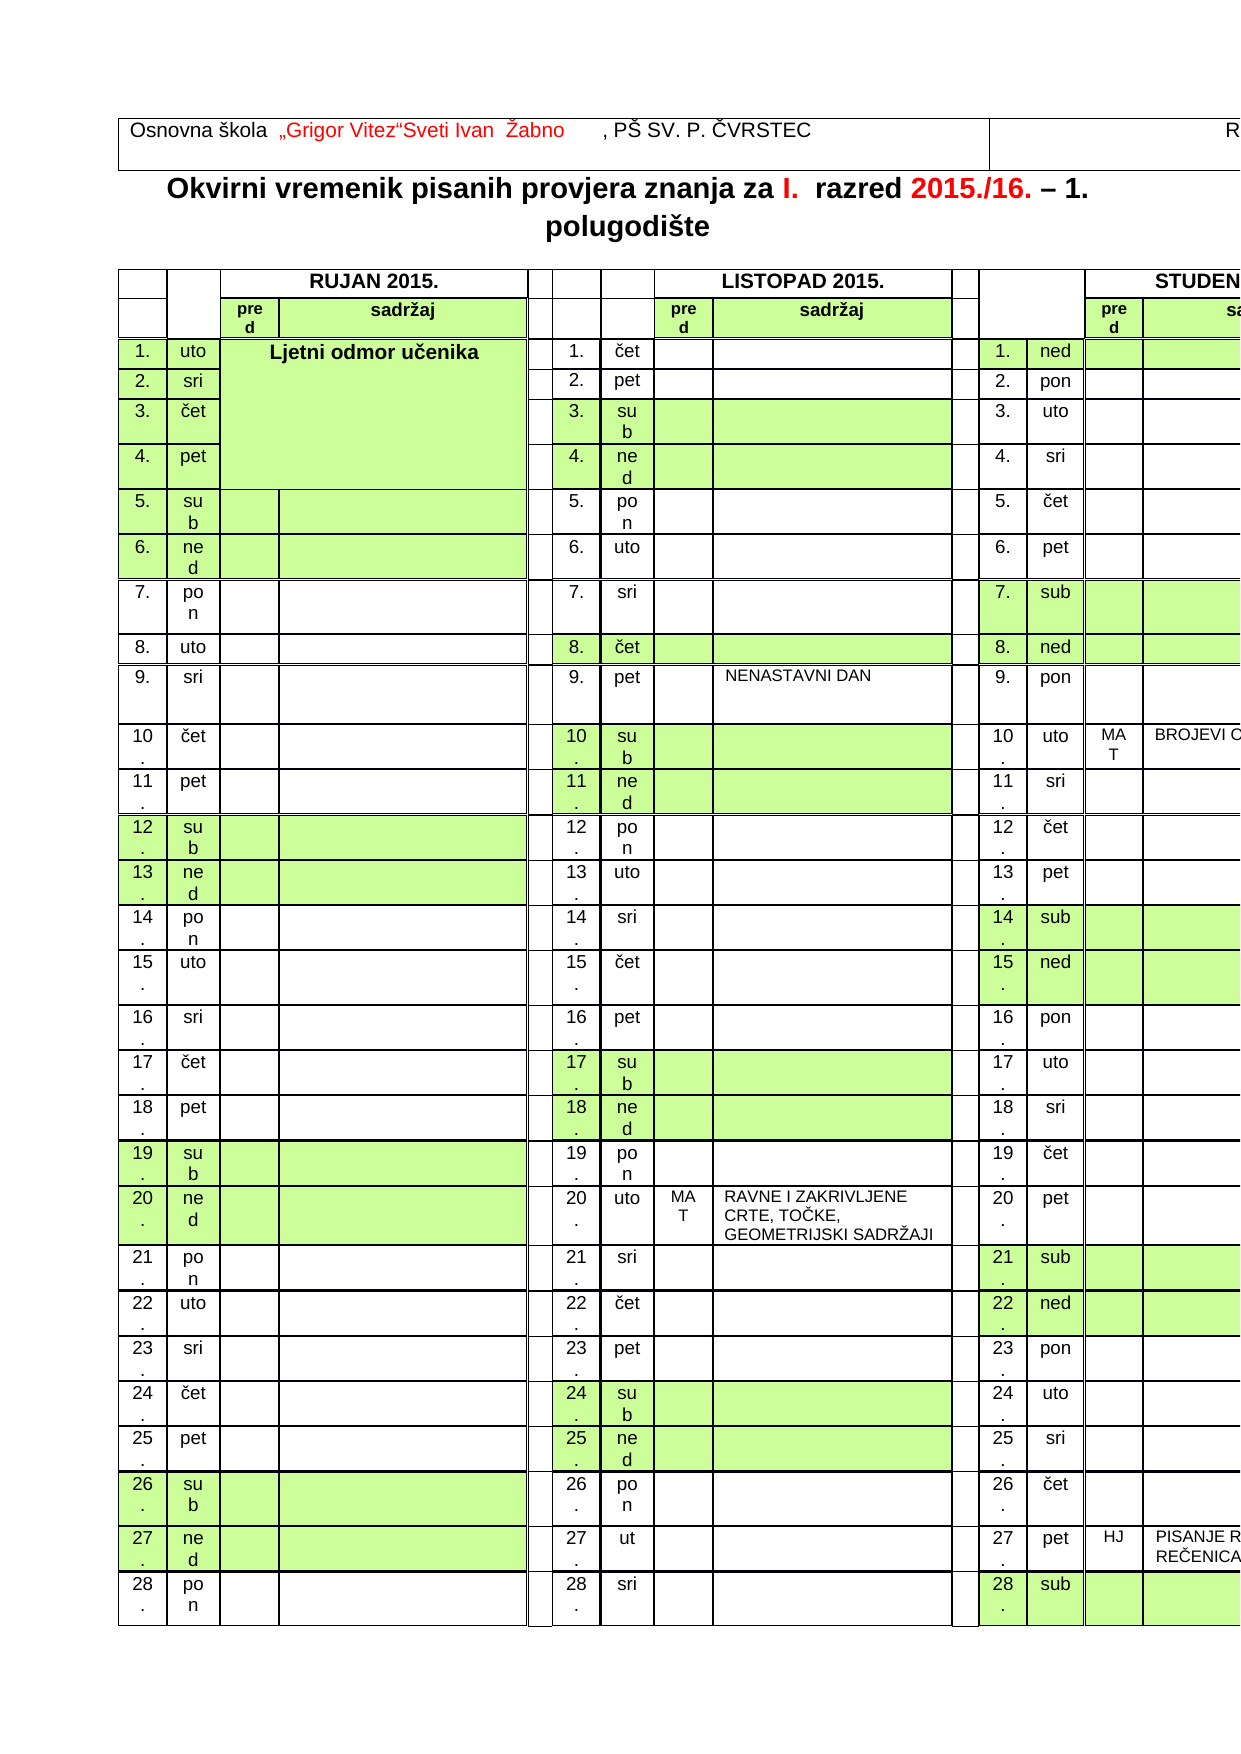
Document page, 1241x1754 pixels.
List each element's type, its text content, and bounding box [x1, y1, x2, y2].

table_cell pred [1086, 299, 1142, 337]
table_cell [655, 725, 712, 768]
table_cell 22. [980, 1292, 1026, 1335]
table_cell [280, 951, 526, 1004]
table_cell HJ [1086, 1527, 1142, 1570]
table_cell pon [602, 1473, 653, 1525]
table_cell pon [1028, 1337, 1083, 1380]
table_cell 13. [980, 861, 1026, 904]
table_cell [655, 490, 712, 533]
table_cell sri [168, 1337, 219, 1380]
table_cell [280, 1337, 526, 1380]
table_cell [655, 770, 712, 813]
table_cell [529, 400, 552, 444]
table_cell [1086, 490, 1142, 533]
table_cell [529, 816, 552, 860]
table_cell sri [602, 581, 653, 633]
table_cell [953, 1337, 978, 1381]
table_cell pred [655, 299, 712, 337]
table_cell sri [168, 370, 219, 398]
table_cell pon [1028, 666, 1083, 723]
table_cell [953, 1572, 978, 1626]
table_header RUJAN 2015. [221, 270, 527, 297]
table_cell 8. [119, 635, 166, 663]
table_cell 12. [553, 816, 599, 859]
table_cell sub [1028, 1246, 1083, 1289]
table_header Razrednik/ca: Anamarija Harmicar Puljiz [990, 119, 1240, 170]
table_cell 1. [119, 340, 166, 368]
table_cell [714, 581, 951, 633]
table_cell 24. [980, 1382, 1026, 1425]
table_cell sri [1028, 1096, 1083, 1139]
table_cell sub [1028, 581, 1083, 633]
table_cell [1144, 1142, 1240, 1185]
table_cell pet [602, 1006, 653, 1049]
table_cell [953, 906, 978, 950]
table_cell pet [168, 445, 219, 488]
table_cell [119, 299, 166, 337]
table_cell [529, 1527, 552, 1571]
table_cell 1. [553, 340, 599, 368]
table_cell uto [168, 1292, 219, 1335]
table_cell Ljetni odmor učenika [221, 340, 526, 489]
table_cell 10. [119, 725, 166, 768]
table_cell 7. [119, 581, 166, 633]
table_cell čet [1028, 816, 1083, 859]
table_cell sub [168, 1473, 219, 1525]
table_cell 12. [980, 816, 1026, 859]
table_cell ned [168, 535, 219, 578]
table_cell [953, 1006, 978, 1050]
table_header LISTOPAD 2015. [655, 270, 951, 297]
table_cell 3. [553, 400, 599, 443]
table_cell [1086, 1142, 1142, 1185]
table_cell 19. [119, 1142, 166, 1185]
table_cell [953, 535, 978, 579]
table_cell [221, 770, 278, 813]
table_cell MAT [655, 1187, 712, 1244]
table_cell [221, 1573, 278, 1625]
table_cell 14. [553, 906, 599, 949]
table_cell [529, 770, 552, 814]
table_cell 10. [980, 725, 1026, 768]
table_cell sri [1028, 770, 1083, 813]
table_cell 4. [553, 445, 599, 488]
table_cell uto [1028, 1382, 1083, 1425]
table_cell PISANJE RIJEČI I REČENICA [1144, 1527, 1240, 1570]
table_cell čet [168, 725, 219, 768]
table_cell [655, 1337, 712, 1380]
table_cell [714, 635, 951, 663]
table_cell [714, 1573, 951, 1625]
table_cell [221, 725, 278, 768]
table_cell pon [168, 1246, 219, 1289]
table_cell [280, 635, 526, 663]
table_cell [221, 1473, 278, 1525]
table_cell [529, 906, 552, 950]
table_cell pet [1028, 535, 1083, 578]
table_cell uto [602, 535, 653, 578]
table_cell [529, 951, 552, 1005]
table_cell [953, 1096, 978, 1140]
table_cell pet [168, 1427, 219, 1470]
table_cell 21. [119, 1246, 166, 1289]
table_cell [953, 581, 978, 634]
table_cell 5. [553, 490, 599, 533]
table_cell [221, 906, 278, 949]
table_cell sri [168, 1006, 219, 1049]
table_cell [1144, 1427, 1240, 1470]
table_cell [1144, 1337, 1240, 1380]
table_cell uto [602, 1187, 653, 1244]
table_cell pet [168, 1096, 219, 1139]
table_cell [714, 725, 951, 768]
table_cell pet [1028, 1527, 1083, 1570]
table_cell [953, 1187, 978, 1245]
table_cell ned [168, 861, 219, 904]
table_cell 9. [119, 666, 166, 723]
table_cell [1086, 861, 1142, 904]
table_cell 27. [119, 1527, 166, 1570]
table_cell [280, 490, 526, 533]
table_cell [280, 1527, 526, 1570]
table_cell [221, 1427, 278, 1470]
table_cell [280, 666, 526, 723]
table_cell [529, 1382, 552, 1426]
table_cell [953, 951, 978, 1005]
table_cell [1086, 400, 1142, 443]
table_cell [953, 1292, 978, 1336]
table_cell 6. [553, 535, 599, 578]
table_cell [655, 370, 712, 398]
table_cell [1086, 816, 1142, 859]
table_cell pet [602, 370, 653, 398]
table_cell [529, 1142, 552, 1186]
table_cell [280, 906, 526, 949]
table_cell [221, 1142, 278, 1185]
table_cell 19. [980, 1142, 1026, 1185]
table_cell [280, 1142, 526, 1185]
table_cell [655, 1292, 712, 1335]
table_cell [714, 1337, 951, 1380]
table_cell [1086, 1473, 1142, 1525]
table_cell [714, 770, 951, 813]
table_cell 27. [980, 1527, 1026, 1570]
table_cell čet [602, 340, 653, 368]
table_cell 21. [980, 1246, 1026, 1289]
table_cell 13. [553, 861, 599, 904]
table_cell [1144, 1096, 1240, 1139]
table_cell sri [602, 1246, 653, 1289]
table_cell [529, 299, 552, 338]
table_cell sri [1028, 445, 1083, 488]
table_cell [529, 1051, 552, 1095]
table_cell [1086, 340, 1142, 368]
table_cell [1144, 490, 1240, 533]
table_cell [953, 370, 978, 399]
table_cell pet [1028, 861, 1083, 904]
table_cell 8. [553, 635, 599, 663]
table_cell [1086, 445, 1142, 488]
table_cell [280, 1573, 526, 1625]
table_cell [714, 1292, 951, 1335]
table_cell 20. [980, 1187, 1026, 1244]
table_cell [953, 770, 978, 814]
table_cell [655, 1246, 712, 1289]
table_cell [714, 535, 951, 578]
table_cell [221, 581, 278, 633]
table_cell [280, 861, 526, 904]
table_cell 1. [980, 340, 1026, 368]
table_cell pred [221, 299, 278, 337]
table_cell 11. [980, 770, 1026, 813]
table_cell [529, 1292, 552, 1336]
table_header [119, 270, 166, 298]
table_cell pon [602, 816, 653, 859]
table_cell uto [602, 861, 653, 904]
table_cell 3. [119, 400, 166, 443]
table_cell [221, 1006, 278, 1049]
table_cell uto [168, 635, 219, 663]
table_cell 28. [980, 1573, 1026, 1625]
table_cell pet [1028, 1187, 1083, 1244]
table_cell [280, 770, 526, 813]
table_cell 28. [553, 1573, 599, 1625]
table_cell [529, 1572, 552, 1626]
table_cell pon [1028, 370, 1083, 398]
table_cell [553, 299, 600, 338]
table_cell [714, 1142, 951, 1185]
table_cell čet [168, 400, 219, 443]
table_cell ned [168, 1527, 219, 1570]
table_cell [529, 490, 552, 534]
table_header [168, 270, 220, 338]
table_cell [529, 581, 552, 634]
table_cell 26. [119, 1473, 166, 1525]
table_cell [714, 1246, 951, 1289]
table_cell 2. [980, 370, 1026, 398]
table_cell [655, 581, 712, 633]
table_cell ned [602, 1096, 653, 1139]
table_cell sub [602, 1051, 653, 1094]
table_cell 3. [980, 400, 1026, 443]
table_cell [1144, 1292, 1240, 1335]
table_cell [529, 725, 552, 769]
table_cell 25. [553, 1427, 599, 1470]
table_cell 19. [553, 1142, 599, 1185]
table_cell čet [1028, 1142, 1083, 1185]
table_cell [529, 340, 552, 369]
table_cell sri [602, 906, 653, 949]
table_cell [221, 1187, 278, 1244]
table_cell [1086, 770, 1142, 813]
table_cell [221, 861, 278, 904]
table_header [602, 270, 654, 298]
table_cell [529, 861, 552, 905]
table_cell 17. [980, 1051, 1026, 1094]
table_cell 28. [119, 1573, 166, 1625]
text Okvirni vremenik pisanih provjera znanja za I. razred 2015./16. – 1. polugodište [118, 171, 1137, 243]
table_cell [221, 1292, 278, 1335]
table_cell sadržaj [1144, 299, 1240, 337]
table_cell [655, 816, 712, 859]
table_cell 5. [119, 490, 166, 533]
table_cell [529, 1006, 552, 1050]
table_cell [221, 1382, 278, 1425]
table_cell [953, 725, 978, 769]
table_cell 14. [119, 906, 166, 949]
table_cell [280, 1096, 526, 1139]
table_cell [655, 1382, 712, 1425]
table_cell 4. [980, 445, 1026, 488]
table_cell [221, 635, 278, 663]
table_cell [714, 1473, 951, 1525]
table_cell [953, 340, 978, 369]
table_cell [953, 666, 978, 724]
table_cell 15. [553, 951, 599, 1004]
table_cell [655, 635, 712, 663]
table_cell [1144, 1382, 1240, 1425]
table_cell sri [1028, 1427, 1083, 1470]
table_cell 15. [980, 951, 1026, 1004]
table_cell uto [1028, 400, 1083, 443]
table_cell [221, 1096, 278, 1139]
table_cell [529, 1337, 552, 1381]
table_cell 26. [553, 1473, 599, 1525]
table_cell 11. [553, 770, 599, 813]
table_cell 6. [980, 535, 1026, 578]
table_cell [280, 1292, 526, 1335]
table_cell [221, 666, 278, 723]
table_cell [1086, 535, 1142, 578]
table_cell uto [168, 340, 219, 368]
table_cell [1086, 1006, 1142, 1049]
table_cell [1086, 1292, 1142, 1335]
table_cell [655, 445, 712, 488]
table_cell [221, 951, 278, 1004]
table_cell [953, 1382, 978, 1426]
table_cell [1144, 581, 1240, 633]
table_cell [1086, 635, 1142, 663]
table_header [953, 270, 978, 298]
table_cell [655, 1527, 712, 1570]
table_cell [280, 581, 526, 633]
table_cell [280, 1051, 526, 1094]
table_cell 16. [119, 1006, 166, 1049]
table_cell čet [168, 1382, 219, 1425]
table_cell [529, 1096, 552, 1140]
table_cell ut [602, 1527, 653, 1570]
table_cell ned [602, 770, 653, 813]
table_cell 17. [119, 1051, 166, 1094]
table_cell [655, 1573, 712, 1625]
table_cell [953, 445, 978, 489]
table_cell uto [168, 951, 219, 1004]
table_cell ned [1028, 340, 1083, 368]
table_cell [655, 1096, 712, 1139]
table_cell uto [1028, 1051, 1083, 1094]
table_cell [280, 1187, 526, 1244]
table_cell 8. [980, 635, 1026, 663]
table_cell čet [602, 635, 653, 663]
table_cell uto [1028, 725, 1083, 768]
table_cell [1144, 666, 1240, 723]
table_cell [1144, 770, 1240, 813]
table_cell [221, 1527, 278, 1570]
table_cell [1086, 1337, 1142, 1380]
table_cell [953, 1527, 978, 1571]
table_cell [1086, 906, 1142, 949]
table_cell 7. [553, 581, 599, 633]
table_cell [953, 1246, 978, 1290]
table_cell pon [1028, 1006, 1083, 1049]
table_cell [1086, 1573, 1142, 1625]
table_cell [714, 951, 951, 1004]
table_cell [1086, 1051, 1142, 1094]
table_cell [280, 816, 526, 859]
table_cell [714, 906, 951, 949]
table_cell [529, 535, 552, 579]
table_cell 9. [980, 666, 1026, 723]
table_cell [655, 666, 712, 723]
table_cell [655, 340, 712, 368]
table_cell [602, 299, 654, 338]
table_cell 27. [553, 1527, 599, 1570]
table_header [529, 270, 552, 298]
table_cell [529, 666, 552, 724]
table_cell BROJEVI OD 1 DO 5 [1144, 725, 1240, 768]
table_cell [221, 1246, 278, 1289]
table_cell 10. [553, 725, 599, 768]
table_cell NENASTAVNI DAN [714, 666, 951, 723]
table_cell 14. [980, 906, 1026, 949]
table_cell [1144, 906, 1240, 949]
table_cell pon [168, 1573, 219, 1625]
table_cell [1086, 666, 1142, 723]
table_cell [655, 861, 712, 904]
table_cell [714, 1051, 951, 1094]
table_cell čet [168, 1051, 219, 1094]
table_cell pet [168, 770, 219, 813]
table_cell [280, 725, 526, 768]
table_cell ned [1028, 635, 1083, 663]
table_cell 23. [980, 1337, 1026, 1380]
table_header Osnovna škola „Grigor Vitez“Sveti Ivan Žabno , PŠ SV. P. ČVRSTEC [119, 119, 989, 170]
table_cell [714, 861, 951, 904]
table_cell 26. [980, 1473, 1026, 1525]
table_cell [1144, 535, 1240, 578]
table_cell [953, 1142, 978, 1186]
table_cell [529, 370, 552, 399]
table_cell [1086, 1187, 1142, 1244]
table_cell 18. [119, 1096, 166, 1139]
table_cell sadržaj [714, 299, 951, 337]
table_cell [714, 816, 951, 859]
table_cell 16. [980, 1006, 1026, 1049]
table_cell sub [602, 1382, 653, 1425]
table_cell 5. [980, 490, 1026, 533]
table_cell [1086, 1246, 1142, 1289]
table_cell sri [168, 666, 219, 723]
table_cell 16. [553, 1006, 599, 1049]
table_cell [655, 951, 712, 1004]
table_cell [221, 490, 278, 533]
table_cell [529, 1472, 552, 1526]
table_cell pon [602, 1142, 653, 1185]
table_cell sub [602, 400, 653, 443]
table_cell 22. [553, 1292, 599, 1335]
table_cell čet [1028, 490, 1083, 533]
table_cell sadržaj [280, 299, 526, 337]
table_cell ned [168, 1187, 219, 1244]
table_cell [280, 1382, 526, 1425]
table_cell [953, 635, 978, 664]
table_cell [953, 1051, 978, 1095]
table_cell 13. [119, 861, 166, 904]
table_cell [714, 1096, 951, 1139]
table_cell sub [168, 1142, 219, 1185]
table_cell 25. [119, 1427, 166, 1470]
table_cell 21. [553, 1246, 599, 1289]
table_cell [714, 1006, 951, 1049]
table_header STUDENI 2015. [1086, 270, 1240, 297]
table_cell ned [1028, 1292, 1083, 1335]
table_cell MAT [1086, 725, 1142, 768]
table_cell 12. [119, 816, 166, 859]
table_cell sub [168, 816, 219, 859]
table_cell čet [602, 1292, 653, 1335]
table_cell [280, 1473, 526, 1525]
table_cell 23. [553, 1337, 599, 1380]
table_cell sub [1028, 906, 1083, 949]
table_cell [529, 1187, 552, 1245]
table_cell [1086, 951, 1142, 1004]
table_header [980, 270, 1084, 338]
table_cell [714, 340, 951, 368]
table_cell sri [602, 1573, 653, 1625]
table_cell [953, 1427, 978, 1471]
table_cell sub [168, 490, 219, 533]
table_cell [280, 1246, 526, 1289]
table_cell 18. [980, 1096, 1026, 1139]
table_cell 17. [553, 1051, 599, 1094]
table_cell [1144, 1573, 1240, 1625]
table_cell [655, 400, 712, 443]
table_cell [1144, 816, 1240, 859]
table_cell [655, 1142, 712, 1185]
table_cell [221, 816, 278, 859]
table_cell [221, 535, 278, 578]
table_cell ned [602, 445, 653, 488]
table_cell [1144, 635, 1240, 663]
table_cell [1144, 861, 1240, 904]
table_cell [1144, 445, 1240, 488]
table_cell [529, 635, 552, 664]
table_cell [714, 490, 951, 533]
table_cell [1144, 370, 1240, 398]
table_cell 20. [553, 1187, 599, 1244]
table_cell pet [602, 1337, 653, 1380]
table_cell [714, 445, 951, 488]
table_cell pon [602, 490, 653, 533]
table_cell [714, 1382, 951, 1425]
table_cell [1086, 370, 1142, 398]
table_cell 25. [980, 1427, 1026, 1470]
table_cell 24. [553, 1382, 599, 1425]
table_cell sub [1028, 1573, 1083, 1625]
table_cell [529, 445, 552, 489]
table_cell [1086, 1427, 1142, 1470]
table_cell [714, 1527, 951, 1570]
table_cell [953, 1472, 978, 1526]
table_cell [655, 1427, 712, 1470]
table_cell ned [1028, 951, 1083, 1004]
table_cell 24. [119, 1382, 166, 1425]
table_cell [1144, 340, 1240, 368]
table_cell [655, 906, 712, 949]
table_cell 2. [553, 370, 599, 398]
table_cell 20. [119, 1187, 166, 1244]
table_cell [953, 400, 978, 444]
table_cell RAVNE I ZAKRIVLJENE CRTE, TOČKE, GEOMETRIJSKI SADRŽAJI [714, 1187, 951, 1244]
table_cell [280, 535, 526, 578]
table_cell 7. [980, 581, 1026, 633]
table_cell [280, 1006, 526, 1049]
table_cell [529, 1427, 552, 1471]
table_cell [953, 490, 978, 534]
table_cell [655, 535, 712, 578]
table_header [553, 270, 600, 298]
table_cell 22. [119, 1292, 166, 1335]
table_cell [1144, 1187, 1240, 1244]
table_cell [1144, 1051, 1240, 1094]
table_cell [1144, 400, 1240, 443]
table_cell [1144, 1006, 1240, 1049]
table_cell [529, 1246, 552, 1290]
table_cell čet [1028, 1473, 1083, 1525]
table_cell [655, 1473, 712, 1525]
table_cell 15. [119, 951, 166, 1004]
table_cell [655, 1006, 712, 1049]
table_cell 11. [119, 770, 166, 813]
table_cell pet [602, 666, 653, 723]
table_cell 4. [119, 445, 166, 488]
table_cell sub [602, 725, 653, 768]
table_cell [1086, 1382, 1142, 1425]
table_cell [1144, 1473, 1240, 1525]
table_cell [953, 816, 978, 860]
table_cell [1144, 1246, 1240, 1289]
table_cell [1086, 1096, 1142, 1139]
table_cell [714, 1427, 951, 1470]
table_cell čet [602, 951, 653, 1004]
table_cell [714, 370, 951, 398]
table_cell ned [602, 1427, 653, 1470]
table_cell [655, 1051, 712, 1094]
table_cell [1086, 581, 1142, 633]
table_cell [1144, 951, 1240, 1004]
table_cell 6. [119, 535, 166, 578]
table_cell 23. [119, 1337, 166, 1380]
table_cell 9. [553, 666, 599, 723]
table_cell pon [168, 906, 219, 949]
table_cell [953, 299, 978, 338]
table_cell [714, 400, 951, 443]
table_cell [221, 1051, 278, 1094]
table_cell 2. [119, 370, 166, 398]
table_cell [280, 1427, 526, 1470]
table_cell pon [168, 581, 219, 633]
table_cell [221, 1337, 278, 1380]
table_cell [953, 861, 978, 905]
table_cell 18. [553, 1096, 599, 1139]
